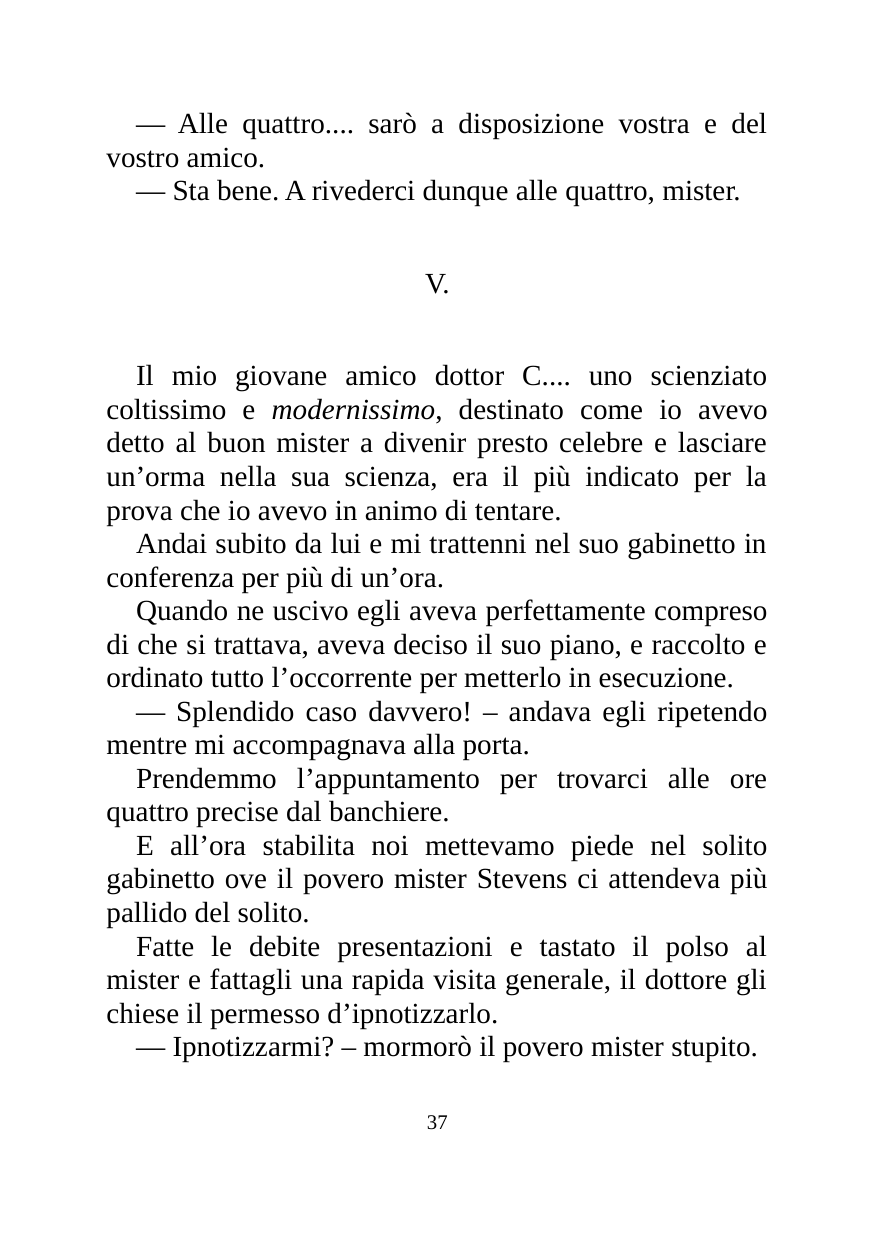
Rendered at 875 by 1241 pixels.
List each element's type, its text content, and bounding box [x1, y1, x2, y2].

text E all’ora stabilita noi mettevamo piede nel solito gabinetto ove il povero mister Stevens ci attendeva più pallido del solito. [106, 828, 768, 929]
subtitle V. [106, 266, 768, 299]
text Quando ne uscivo egli aveva perfettamente compreso di che si trattava, aveva deciso il suo piano, e raccolto e ordinato tutto l’occorrente per metterlo in esecuzione. [106, 593, 768, 694]
text Fatte le debite presentazioni e tastato il polso al mister e fattagli una rapida visita generale, il dottore gli chiese il permesso d’ipnotizzarlo. [106, 929, 768, 1029]
text — Ipnotizzarmi? – mormorò il povero mister stupito. [106, 1029, 768, 1063]
text — Alle quattro.... sarò a disposizione vostra e del vostro amico. [106, 106, 768, 173]
text Andai subito da lui e mi trattenni nel suo gabinetto in conferenza per più di un’ora. [106, 526, 768, 593]
text Prendemmo l’appuntamento per trovarci alle ore quattro precise dal banchiere. [106, 761, 768, 828]
text — Sta bene. A rivederci dunque alle quattro, mister. [106, 173, 768, 207]
text Il mio giovane amico dottor C.... uno scienziato coltissimo e modernissimo, destinato come io avevo detto al buon mister a divenir presto celebre e lasciare un’orma nella sua scienza, era il più indicato per la prova che io avevo in animo di tentare. [106, 358, 768, 526]
text — Splendido caso davvero! – andava egli ripetendo mentre mi accompagnava alla porta. [106, 694, 768, 761]
